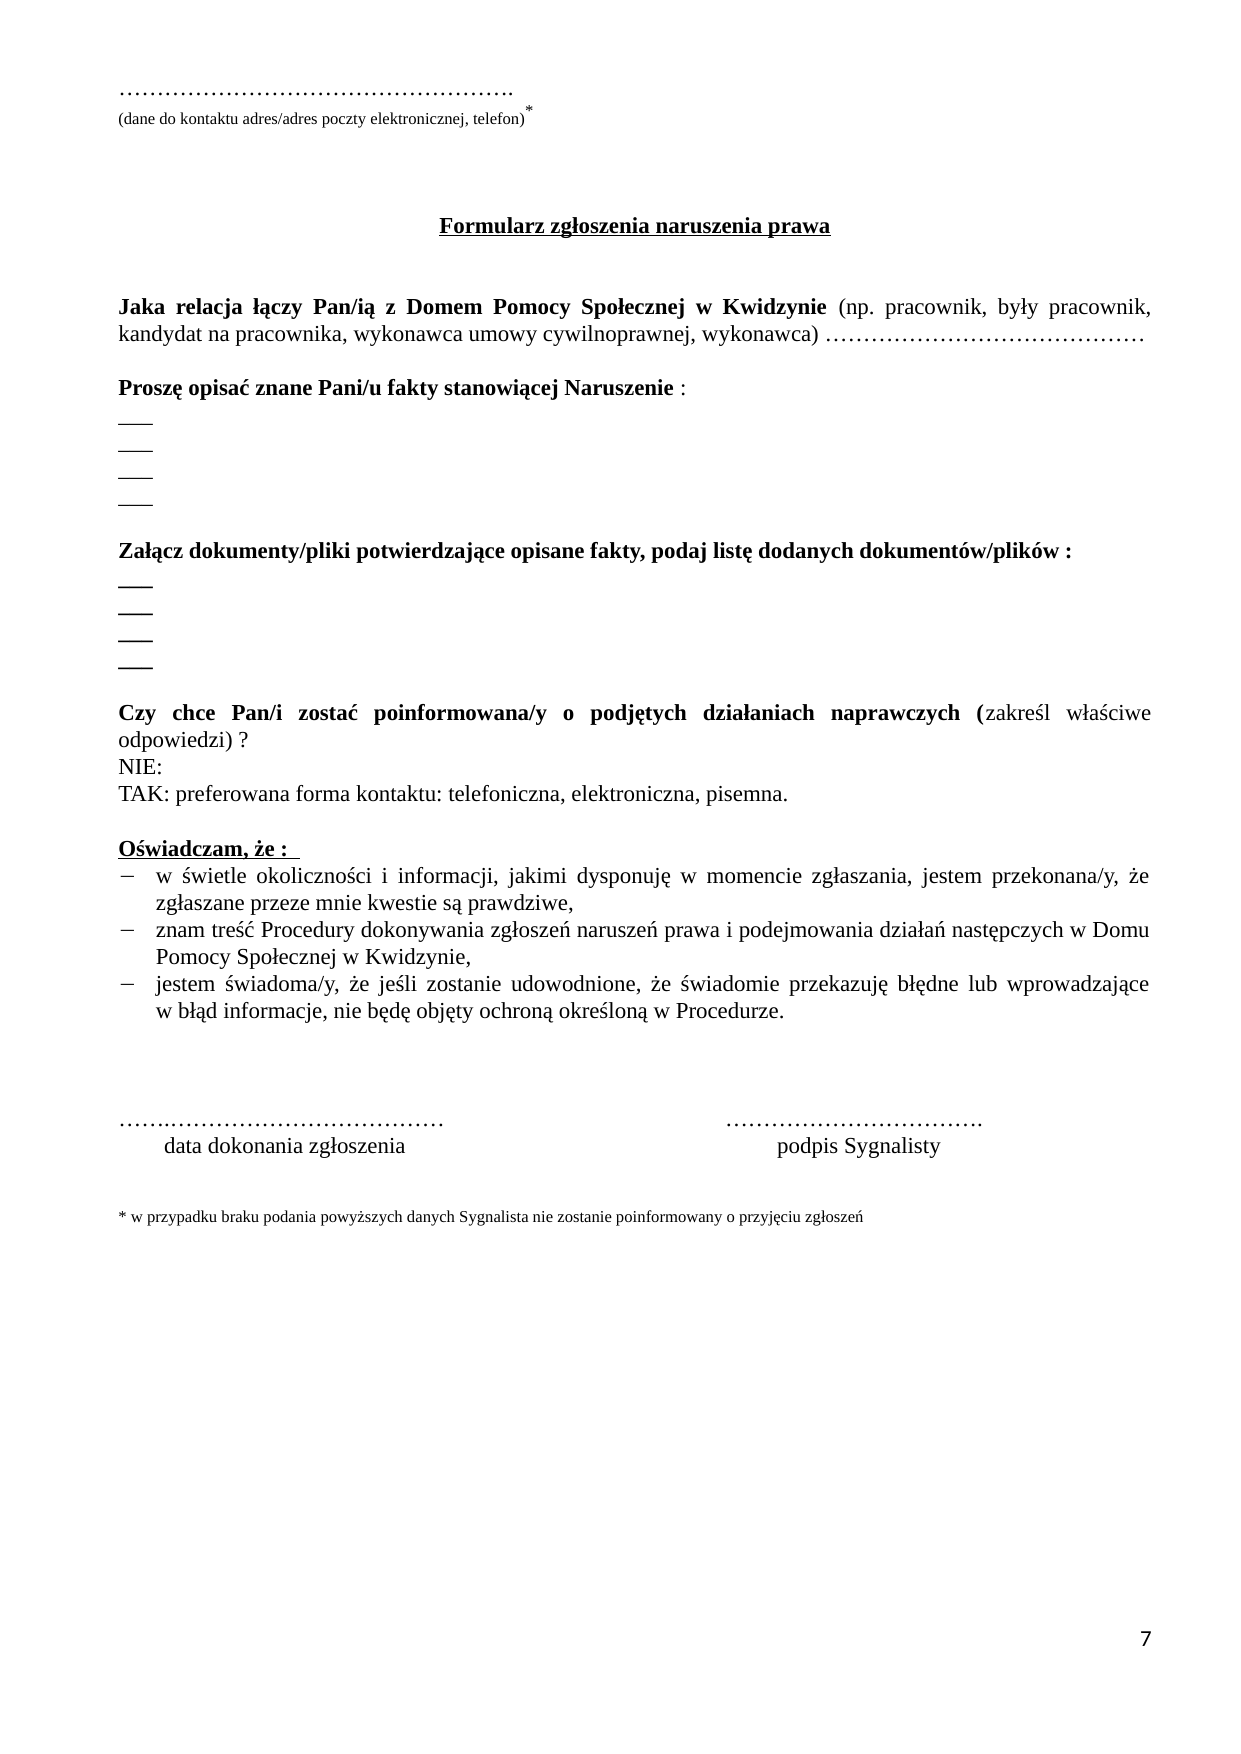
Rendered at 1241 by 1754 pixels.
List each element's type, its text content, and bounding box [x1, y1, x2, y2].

text ___ [118, 618, 1152, 644]
text ___ [118, 428, 1152, 455]
text …….……………………………… ……………………………. [118, 1105, 1152, 1132]
list w świetle okoliczności i informacji, jakimi dysponuję w momencie zgłaszania, jestem przekonana/y, że zgłaszane przeze mnie kwestie są prawdziwe, [118, 862, 1152, 915]
list znam treść Procedury dokonywania zgłoszeń naruszeń prawa i podejmowania działań następczych w Domu Pomocy Społecznej w Kwidzynie, [118, 916, 1152, 969]
text data dokonania zgłoszenia podpis Sygnalisty [118, 1132, 1152, 1159]
text ___ [118, 455, 1152, 482]
text ___ [118, 591, 1152, 617]
text Proszę opisać znane Pani/u fakty stanowiącej Naruszenie : [118, 374, 1152, 401]
list jestem świadoma/y, że jeśli zostanie udowodnione, że świadomie przekazuję błędne lub wprowadzające w błąd informacje, nie będę objęty ochroną określoną w Procedurze. [118, 970, 1152, 1023]
text Oświadczam, że : [118, 834, 1152, 861]
text Jaka relacja łączy Pan/ią z Domem Pomocy Społecznej w Kwidzynie (np. pracownik, były pracownik, kandydat na pracownika, wykonawca umowy cywilnoprawnej, wykonawca) …………………………………… [118, 293, 1152, 346]
text NIE: [118, 753, 1152, 780]
text (dane do kontaktu adres/adres poczty elektronicznej, telefon)* [118, 101, 1152, 129]
text ___ [118, 482, 1152, 509]
text ……………………………………………. [118, 74, 1152, 100]
text ___ [118, 645, 1152, 671]
text * w przypadku braku podania powyższych danych Sygnalista nie zostanie poinformowany o przyjęciu zgłoszeń [118, 1206, 1152, 1226]
text Formularz zgłoszenia naruszenia prawa [118, 212, 1152, 238]
text Załącz dokumenty/pliki potwierdzające opisane fakty, podaj listę dodanych dokumentów/plików : [118, 537, 1152, 563]
text ___ [118, 401, 1152, 428]
text TAK: preferowana forma kontaktu: telefoniczna, elektroniczna, pisemna. [118, 780, 1152, 807]
text Czy chce Pan/i zostać poinformowana/y o podjętych działaniach naprawczych (zakreśl właściwe odpowiedzi) ? [118, 699, 1152, 753]
text ___ [118, 564, 1152, 590]
